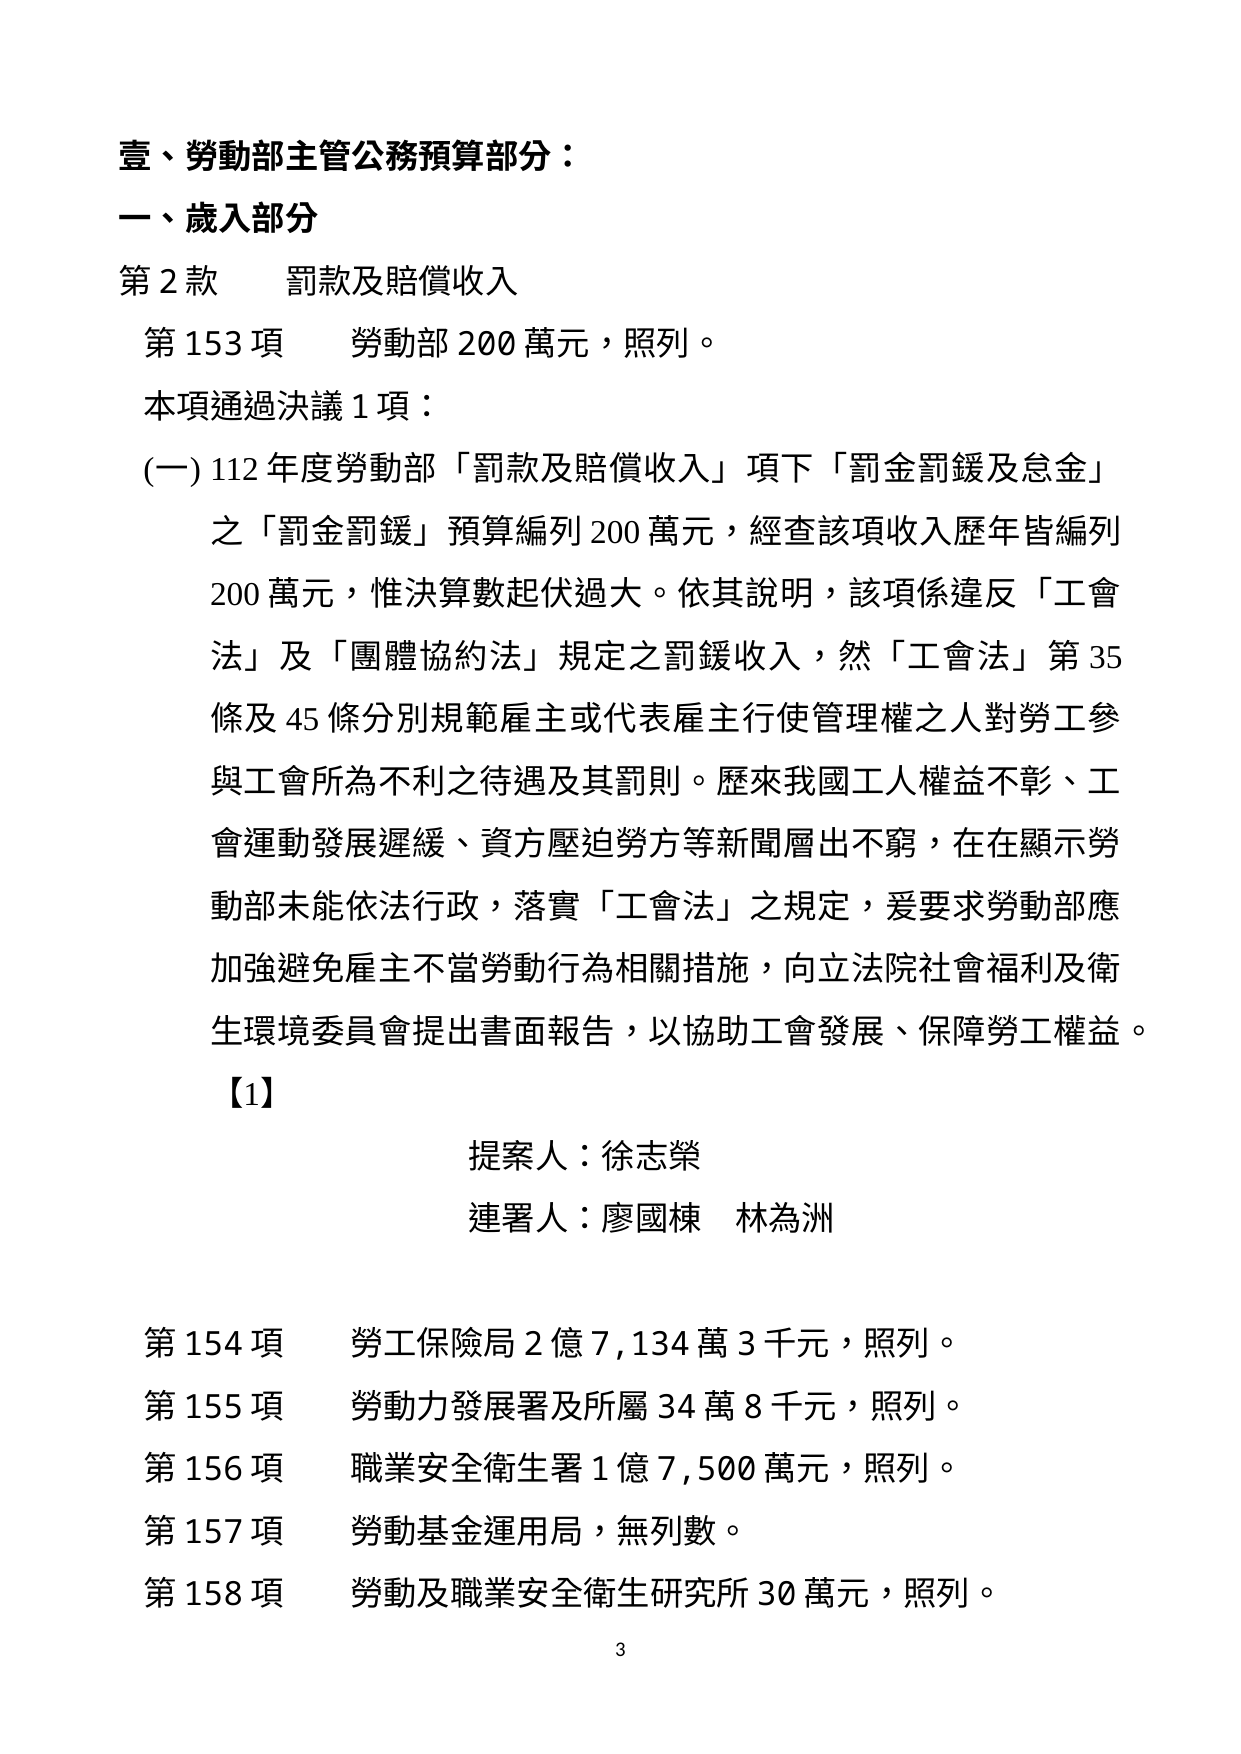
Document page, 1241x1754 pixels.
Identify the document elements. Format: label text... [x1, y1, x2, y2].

text 本項通過決議1項： [143, 362, 1122, 425]
text 第153項 勞動部200萬元，照列。 [143, 300, 1122, 362]
text 第158項 勞動及職業安全衛生研究所30萬元，照列。 [143, 1550, 1122, 1612]
text 一、歲入部分 [118, 175, 1122, 237]
text 提案人：徐志榮 [468, 1112, 1122, 1175]
text (一) 112年度勞動部「罰款及賠償收入」項下「罰金罰鍰及怠金」之「罰金罰鍰」預算編列200萬元，經查該項收入歷年皆編列200萬元，惟決算數起伏過大。依其說明，該項係違反「工會法」及「團體協約法」規定之罰鍰收入，然「工會法」第35條及45條分別規範雇主或代表雇主行使管理權之人對勞工參與工會所為不利之待遇及其罰則。歷來我國工人權益不彰、工會運動發展遲緩、資方壓迫勞方等新聞層出不窮，在在顯示勞動部未能依法行政，落實「工會法」之規定，爰要求勞動部應加強避免雇主不當勞動行為相關措施，向立法院社會福利及衛生環境委員會提出書面報告，以協助工會發展、保障勞工權益。【1】 [143, 425, 1122, 1112]
text 第157項 勞動基金運用局，無列數。 [143, 1487, 1122, 1550]
subtitle 壹、勞動部主管公務預算部分： [118, 112, 1122, 175]
text 第156項 職業安全衛生署1億7,500萬元，照列。 [143, 1425, 1122, 1487]
text 第154項 勞工保險局2億7,134萬3千元，照列。 [143, 1300, 1122, 1362]
text 第155項 勞動力發展署及所屬34萬8千元，照列。 [143, 1362, 1122, 1425]
text 第2款 罰款及賠償收入 [118, 237, 1122, 300]
text 連署人：廖國棟 林為洲 [468, 1175, 1122, 1237]
